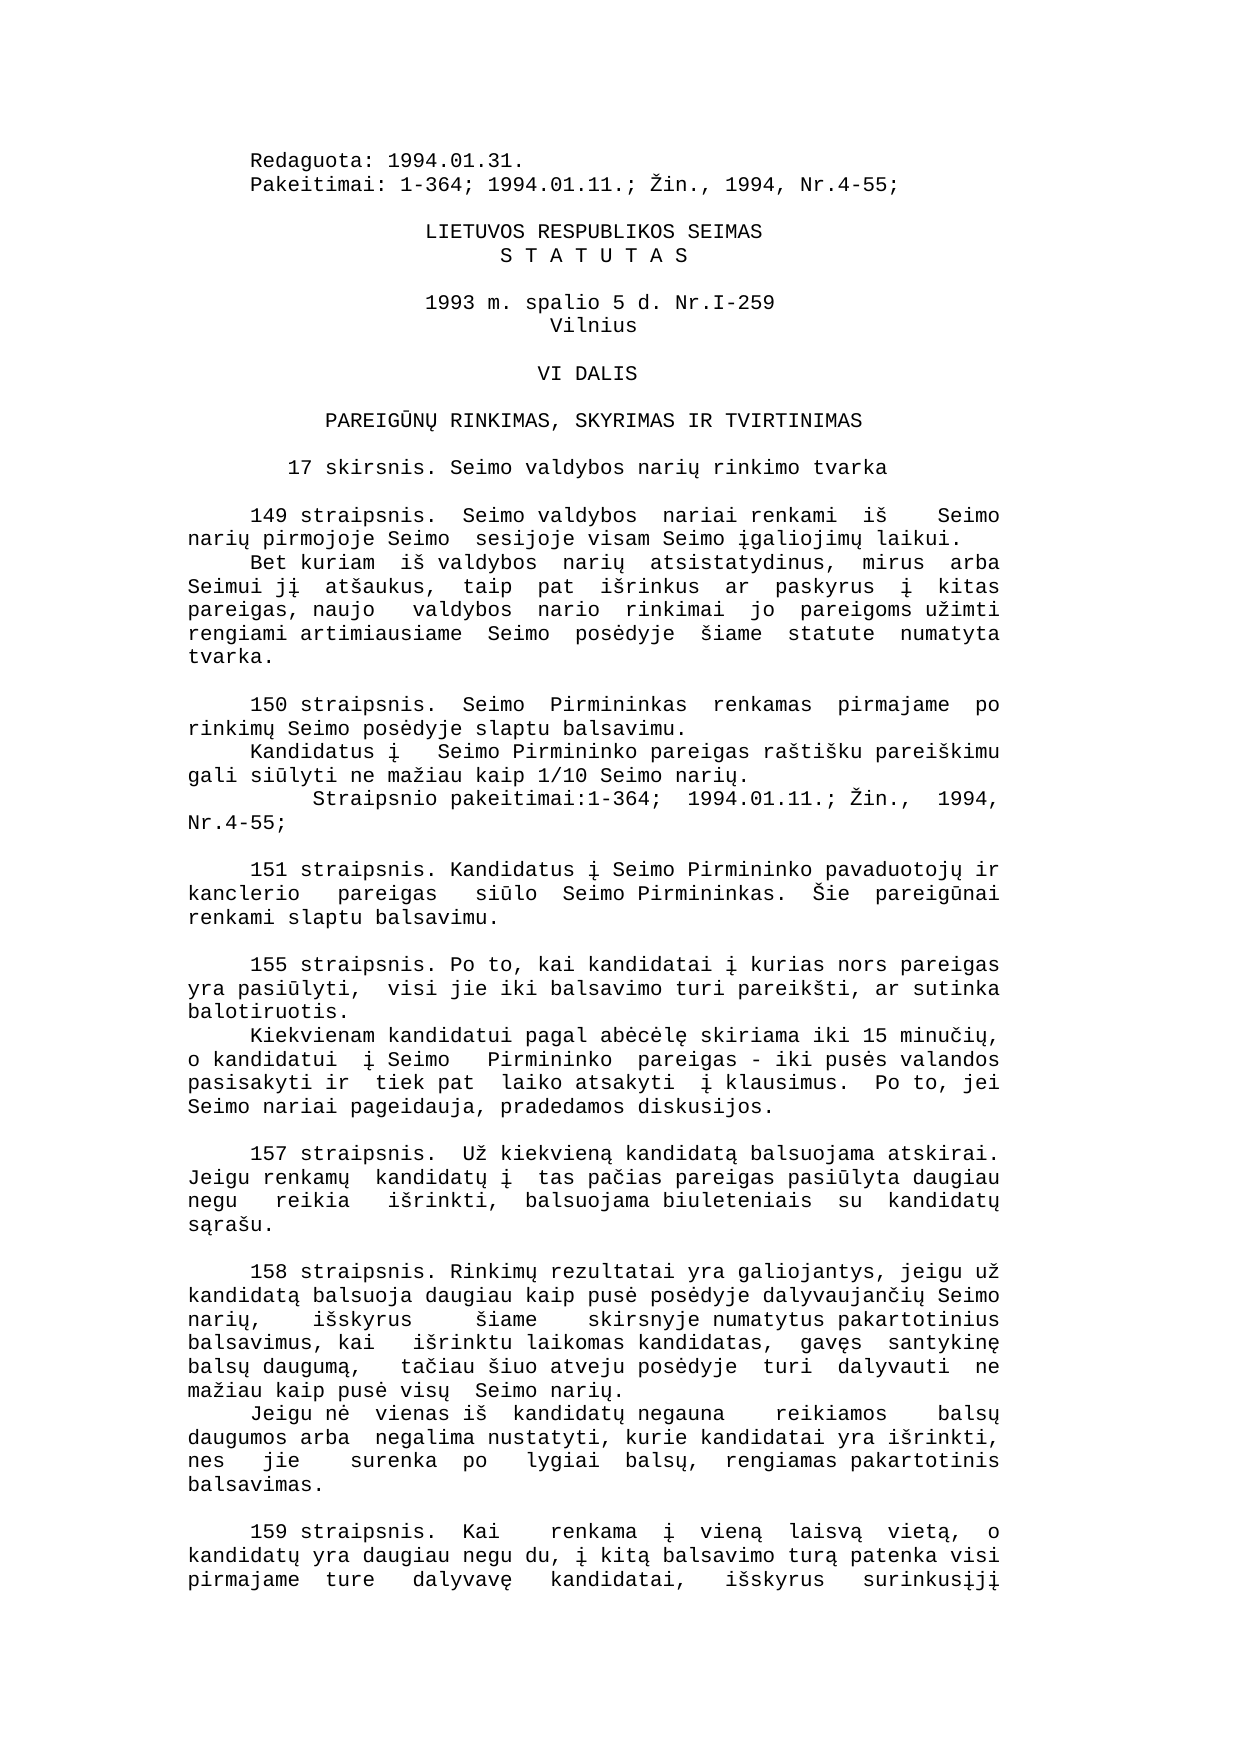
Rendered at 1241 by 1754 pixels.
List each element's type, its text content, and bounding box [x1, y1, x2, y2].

text Kiekvienam kandidatui pagal abėcėlę skiriama iki 15 minučių, [187, 1025, 1053, 1048]
text pirmajame ture dalyvavę kandidatai, išskyrus surinkusįjį [187, 1569, 1053, 1592]
text Redaguota: 1994.01.31. [187, 150, 1053, 174]
text 159 straipsnis. Kai renkama į vieną laisvą vietą, o [187, 1521, 1053, 1545]
text 150 straipsnis. Seimo Pirmininkas renkamas pirmajame po [187, 694, 1053, 717]
text Bet kuriam iš valdybos narių atsistatydinus, mirus arba [187, 552, 1053, 576]
text 151 straipsnis. Kandidatus į Seimo Pirmininko pavaduotojų ir [187, 859, 1053, 883]
text kandidatų yra daugiau negu du, į kitą balsavimo turą patenka visi [187, 1545, 1053, 1569]
text pareigas, naujo valdybos nario rinkimai jo pareigoms užimti [187, 599, 1053, 623]
text Jeigu renkamų kandidatų į tas pačias pareigas pasiūlyta daugiau [187, 1167, 1053, 1190]
text pasisakyti ir tiek pat laiko atsakyti į klausimus. Po to, jei [187, 1072, 1053, 1096]
text VI DALIS [187, 363, 1053, 386]
text narių pirmojoje Seimo sesijoje visam Seimo įgaliojimų laikui. [187, 528, 1053, 552]
text narių, išskyrus šiame skirsnyje numatytus pakartotinius [187, 1309, 1053, 1332]
text PAREIGŪNŲ RINKIMAS, SKYRIMAS IR TVIRTINIMAS [187, 410, 1053, 434]
text mažiau kaip pusė visų Seimo narių. [187, 1379, 1053, 1403]
text LIETUVOS RESPUBLIKOS SEIMAS [187, 221, 1053, 244]
text renkami slaptu balsavimu. [187, 907, 1053, 930]
text Pakeitimai: 1-364; 1994.01.11.; Žin., 1994, Nr.4-55; [187, 174, 1053, 197]
text o kandidatui į Seimo Pirmininko pareigas - iki pusės valandos [187, 1048, 1053, 1072]
text 17 skirsnis. Seimo valdybos narių rinkimo tvarka [187, 457, 1053, 481]
text 155 straipsnis. Po to, kai kandidatai į kurias nors pareigas [187, 954, 1053, 978]
text Straipsnio pakeitimai:1-364; 1994.01.11.; Žin., 1994, [187, 788, 1053, 812]
text nes jie surenka po lygiai balsų, rengiamas pakartotinis [187, 1451, 1053, 1474]
text S T A T U T A S [187, 244, 1053, 268]
text kandidatą balsuoja daugiau kaip pusė posėdyje dalyvaujančių Seimo [187, 1285, 1053, 1309]
text negu reikia išrinkti, balsuojama biuleteniais su kandidatų [187, 1190, 1053, 1214]
text Seimo nariai pageidauja, pradedamos diskusijos. [187, 1096, 1053, 1119]
text rengiami artimiausiame Seimo posėdyje šiame statute numatyta [187, 623, 1053, 647]
text balotiruotis. [187, 1001, 1053, 1025]
text kanclerio pareigas siūlo Seimo Pirmininkas. Šie pareigūnai [187, 883, 1053, 907]
text balsų daugumą, tačiau šiuo atveju posėdyje turi dalyvauti ne [187, 1356, 1053, 1379]
text 1993 m. spalio 5 d. Nr.I-259 [187, 292, 1053, 316]
text sąrašu. [187, 1214, 1053, 1238]
text balsavimus, kai išrinktu laikomas kandidatas, gavęs santykinę [187, 1332, 1053, 1356]
text Jeigu nė vienas iš kandidatų negauna reikiamos balsų [187, 1403, 1053, 1427]
text tvarka. [187, 647, 1053, 670]
text yra pasiūlyti, visi jie iki balsavimo turi pareikšti, ar sutinka [187, 978, 1053, 1001]
text 157 straipsnis. Už kiekvieną kandidatą balsuojama atskirai. [187, 1143, 1053, 1167]
text daugumos arba negalima nustatyti, kurie kandidatai yra išrinkti, [187, 1427, 1053, 1451]
text Nr.4-55; [187, 812, 1053, 836]
text Seimui jį atšaukus, taip pat išrinkus ar paskyrus į kitas [187, 576, 1053, 599]
text 158 straipsnis. Rinkimų rezultatai yra galiojantys, jeigu už [187, 1261, 1053, 1285]
text Kandidatus į Seimo Pirmininko pareigas raštišku pareiškimu [187, 741, 1053, 765]
text Vilnius [187, 316, 1053, 339]
text 149 straipsnis. Seimo valdybos nariai renkami iš Seimo [187, 505, 1053, 528]
text gali siūlyti ne mažiau kaip 1/10 Seimo narių. [187, 765, 1053, 788]
text balsavimas. [187, 1474, 1053, 1498]
text rinkimų Seimo posėdyje slaptu balsavimu. [187, 717, 1053, 741]
